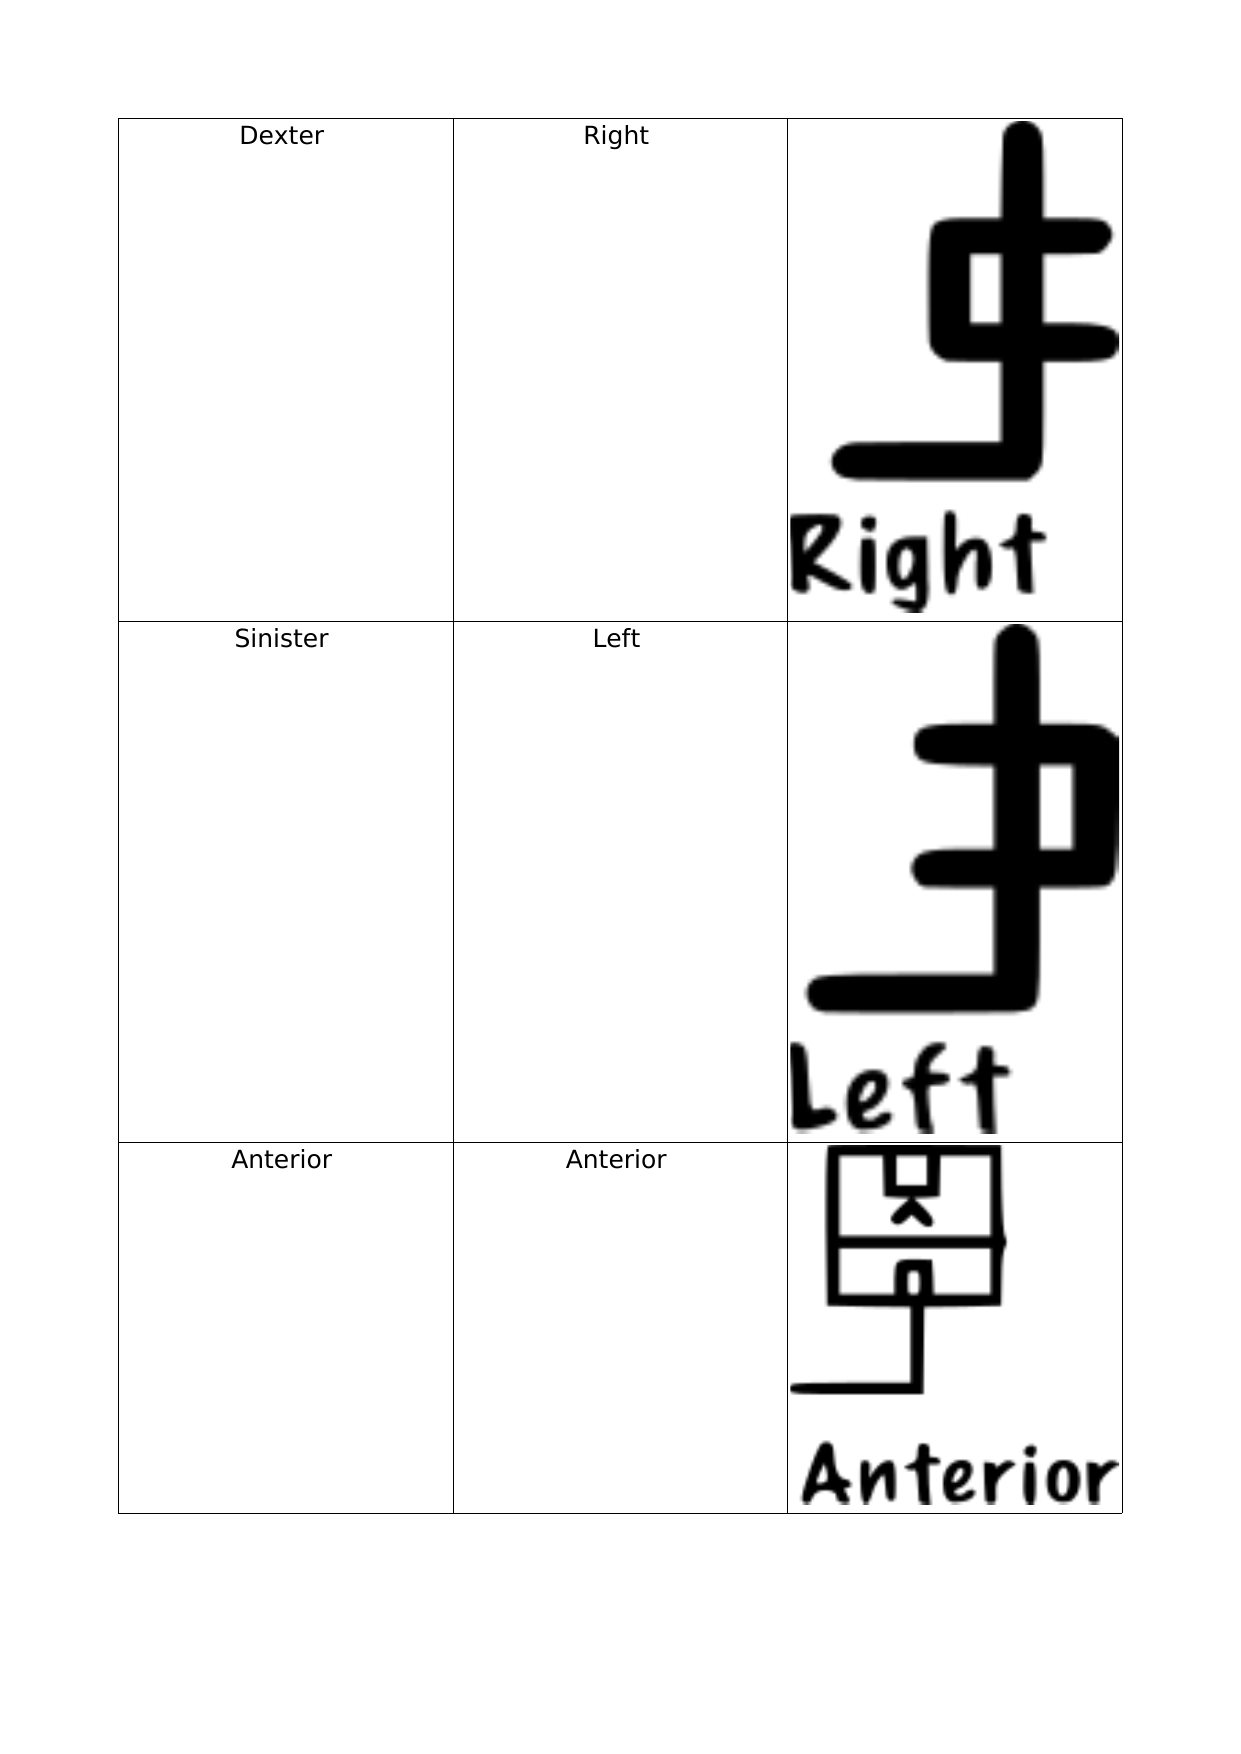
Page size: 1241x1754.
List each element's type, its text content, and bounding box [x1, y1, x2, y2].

table_cell Right [454, 119, 787, 621]
picture [790, 121, 1120, 613]
picture [790, 1145, 1120, 1505]
table_cell [788, 622, 1122, 1142]
table_cell Anterior [119, 1143, 453, 1513]
table_cell Sinister [119, 622, 453, 1142]
table_cell [788, 119, 1122, 621]
table_cell Anterior [454, 1143, 787, 1513]
table_cell Dexter [119, 119, 453, 621]
table_cell Left [454, 622, 787, 1142]
picture [790, 624, 1120, 1134]
table_cell [788, 1143, 1122, 1513]
